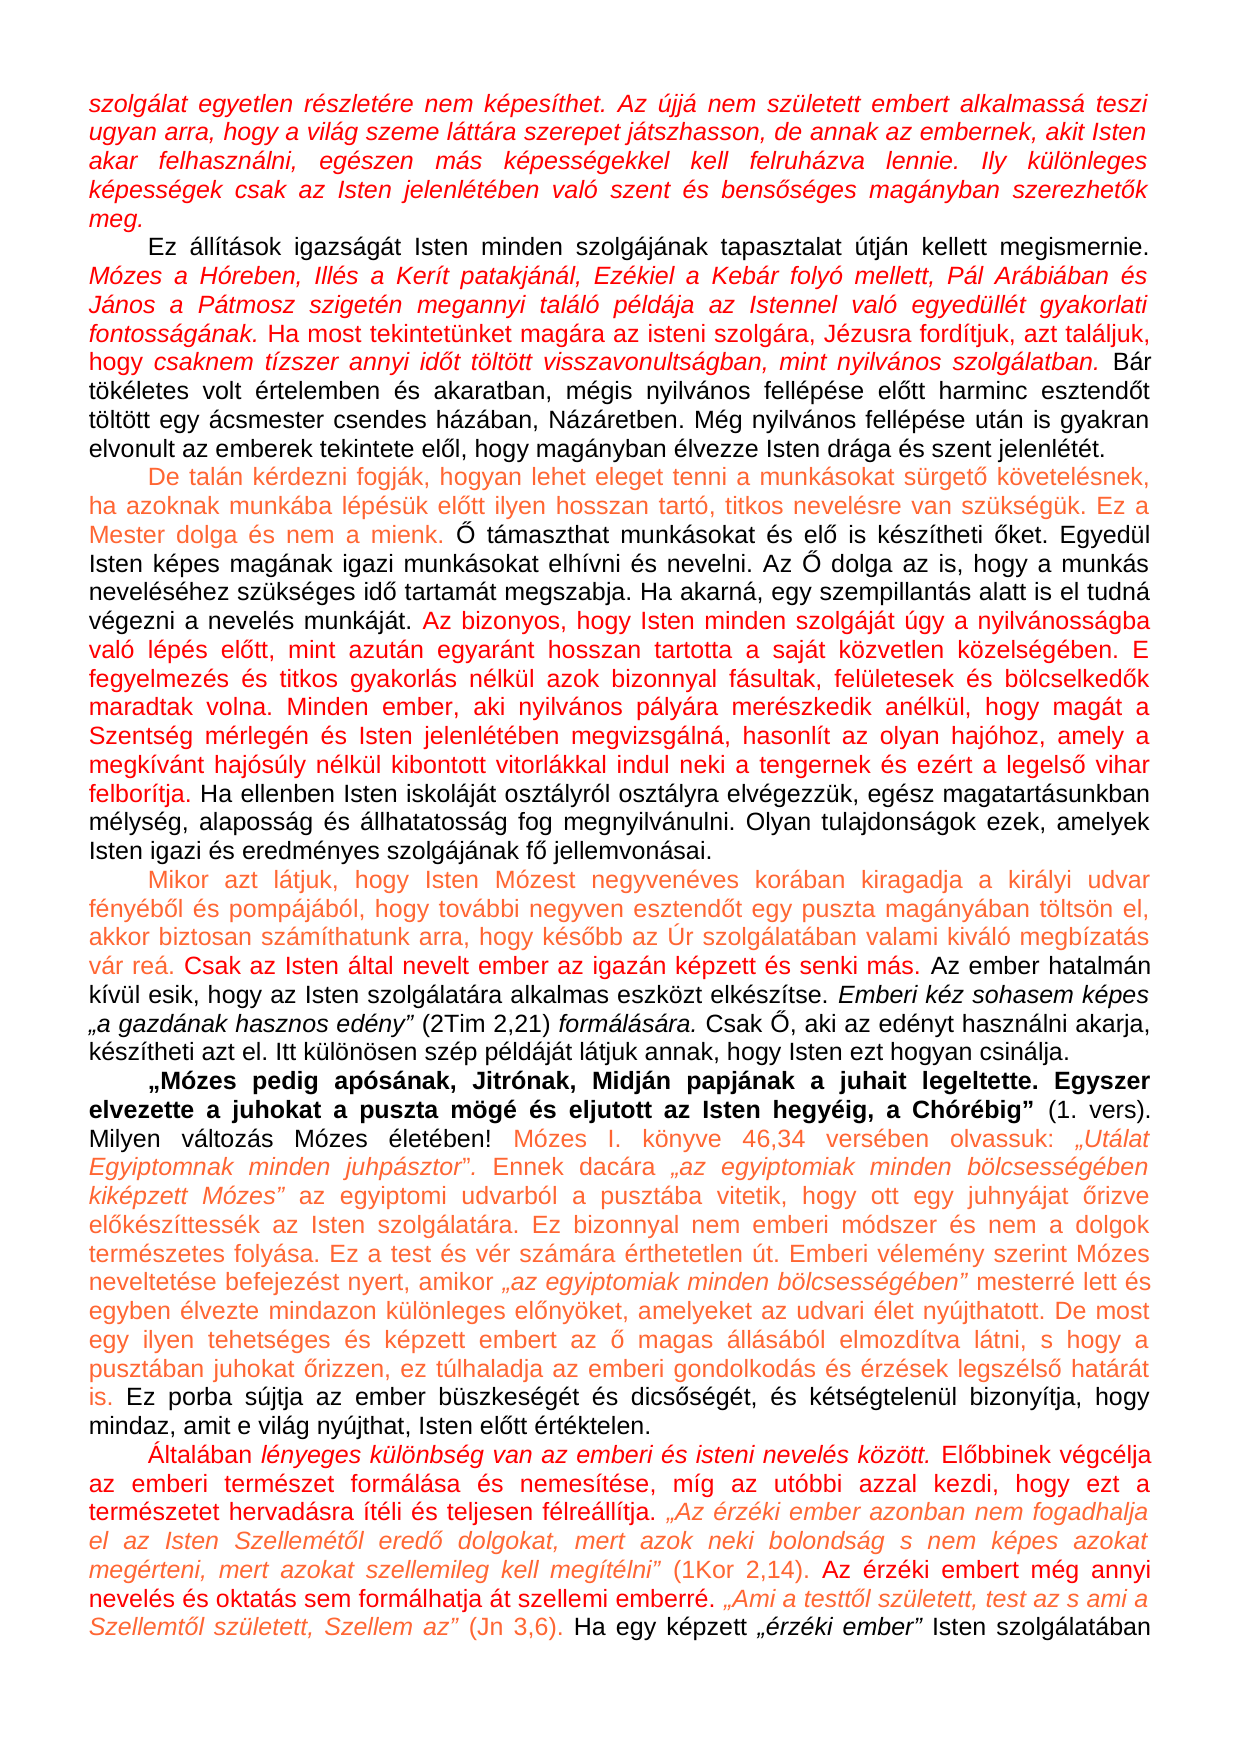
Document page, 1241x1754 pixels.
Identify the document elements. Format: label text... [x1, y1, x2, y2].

text De talán kérdezni fogják, hogyan lehet eleget tenni a munkásokat sürgető követelésnek, ha azoknak munkába lépésük előtt ilyen hosszan tartó, titkos nevelésre van szükségük. Ez a Mester dolga és nem a mienk. Ő támaszthat munkásokat és elő is készítheti őket. Egyedül Isten képes magának igazi munkásokat elhívni és nevelni. Az Ő dolga az is, hogy a munkás neveléséhez szükséges idő tartamát megszabja. Ha akarná, egy szempillantás alatt is el tudná végezni a nevelés munkáját. Az bizonyos, hogy Isten minden szolgáját úgy a nyilvánosságba való lépés előtt, mint azután egyaránt hosszan tartotta a saját közvetlen közelségében. E fegyelmezés és titkos gyakorlás nélkül azok bizonnyal fásultak, felületesek és bölcselkedők maradtak volna. Minden ember, aki nyilvános pályára merészkedik anélkül, hogy magát a Szentség mérlegén és Isten jelenlétében megvizsgálná, hasonlít az olyan hajóhoz, amely a megkívánt hajósúly nélkül kibontott vitorlákkal indul neki a tengernek és ezért a legelső vihar felborítja. Ha ellenben Isten iskoláját osztályról osztályra elvégezzük, egész magatartásunkban mélység, alaposság és állhatatosság fog megnyilvánulni. Olyan tulajdonságok ezek, amelyek Isten igazi és eredményes szolgájának fő jellemvonásai. [88, 462, 1152, 865]
text Ez állítások igazságát Isten minden szolgájának tapasztalat útján kellett megismernie. Mózes a Hóreben, Illés a Kerít patakjánál, Ezékiel a Kebár folyó mellett, Pál Arábiában és János a Pátmosz szigetén megannyi találó példája az Istennel való egyedüllét gyakorlati fontosságának. Ha most tekintetünket magára az isteni szolgára, Jézusra fordítjuk, azt találjuk, hogy csaknem tízszer annyi időt töltött visszavonultságban, mint nyilvános szolgálatban. Bár tökéletes volt értelemben és akaratban, mégis nyilvános fellépése előtt harminc esztendőt töltött egy ácsmester csendes házában, Názáretben. Még nyilvános fellépése után is gyakran elvonult az emberek tekintete elől, hogy magányban élvezze Isten drága és szent jelenlétét. [88, 232, 1152, 462]
text szolgálat egyetlen részletére nem képesíthet. Az újjá nem született embert alkalmassá teszi ugyan arra, hogy a világ szeme láttára szerepet játszhasson, de annak az embernek, akit Isten akar felhasználni, egészen más képességekkel kell felruházva lennie. Ily különleges képességek csak az Isten jelenlétében való szent és bensőséges magányban szerezhetők meg. [88, 88, 1152, 232]
text Általában lényeges különbség van az emberi és isteni nevelés között. Előbbinek végcélja az emberi természet formálása és nemesítése, míg az utóbbi azzal kezdi, hogy ezt a természetet hervadásra ítéli és teljesen félreállítja. „Az érzéki ember azonban nem fogadhalja el az Isten Szellemétől eredő dolgokat, mert azok neki bolondság s nem képes azokat megérteni, mert azokat szellemileg kell megítélni” (1Kor 2,14). Az érzéki embert még annyi nevelés és oktatás sem formálhatja át szellemi emberré. „Ami a testtől született, test az s ami a Szellemtől született, Szellem az” (Jn 3,6). Ha egy képzett „érzéki ember” Isten szolgálatában [88, 1440, 1152, 1641]
text „Mózes pedig apósának, Jitrónak, Midján papjának a juhait legeltette. Egyszer elvezette a juhokat a puszta mögé és eljutott az Isten hegyéig, a Chórébig” (1. vers). Milyen változás Mózes életében! Mózes I. könyve 46,34 versében olvassuk: „Utálat Egyiptomnak minden juhpásztor”. Ennek dacára „az egyiptomiak minden bölcsességében kiképzett Mózes” az egyiptomi udvarból a pusztába vitetik, hogy ott egy juhnyájat őrizve előkészíttessék az Isten szolgálatára. Ez bizonnyal nem emberi módszer és nem a dolgok természetes folyása. Ez a test és vér számára érthetetlen út. Emberi vélemény szerint Mózes neveltetése befejezést nyert, amikor „az egyiptomiak minden bölcsességében” mesterré lett és egyben élvezte mindazon különleges előnyöket, amelyeket az udvari élet nyújthatott. De most egy ilyen tehetséges és képzett embert az ő magas állásából elmozdítva látni, s hogy a pusztában juhokat őrizzen, ez túlhaladja az emberi gondolkodás és érzések legszélső határát is. Ez porba sújtja az ember büszkeségét és dicsőségét, és kétségtelenül bizonyítja, hogy mindaz, amit e világ nyújthat, Isten előtt értéktelen. [88, 1066, 1152, 1440]
text Mikor azt látjuk, hogy Isten Mózest negyvenéves korában kiragadja a királyi udvar fényéből és pompájából, hogy további negyven esztendőt egy puszta magányában töltsön el, akkor biztosan számíthatunk arra, hogy később az Úr szolgálatában valami kiváló megbízatás vár reá. Csak az Isten által nevelt ember az igazán képzett és senki más. Az ember hatalmán kívül esik, hogy az Isten szolgálatára alkalmas eszközt elkészítse. Emberi kéz sohasem képes „a gazdának hasznos edény” (2Tim 2,21) formálására. Csak Ő, aki az edényt használni akarja, készítheti azt el. Itt különösen szép példáját látjuk annak, hogy Isten ezt hogyan csinálja. [88, 865, 1152, 1066]
